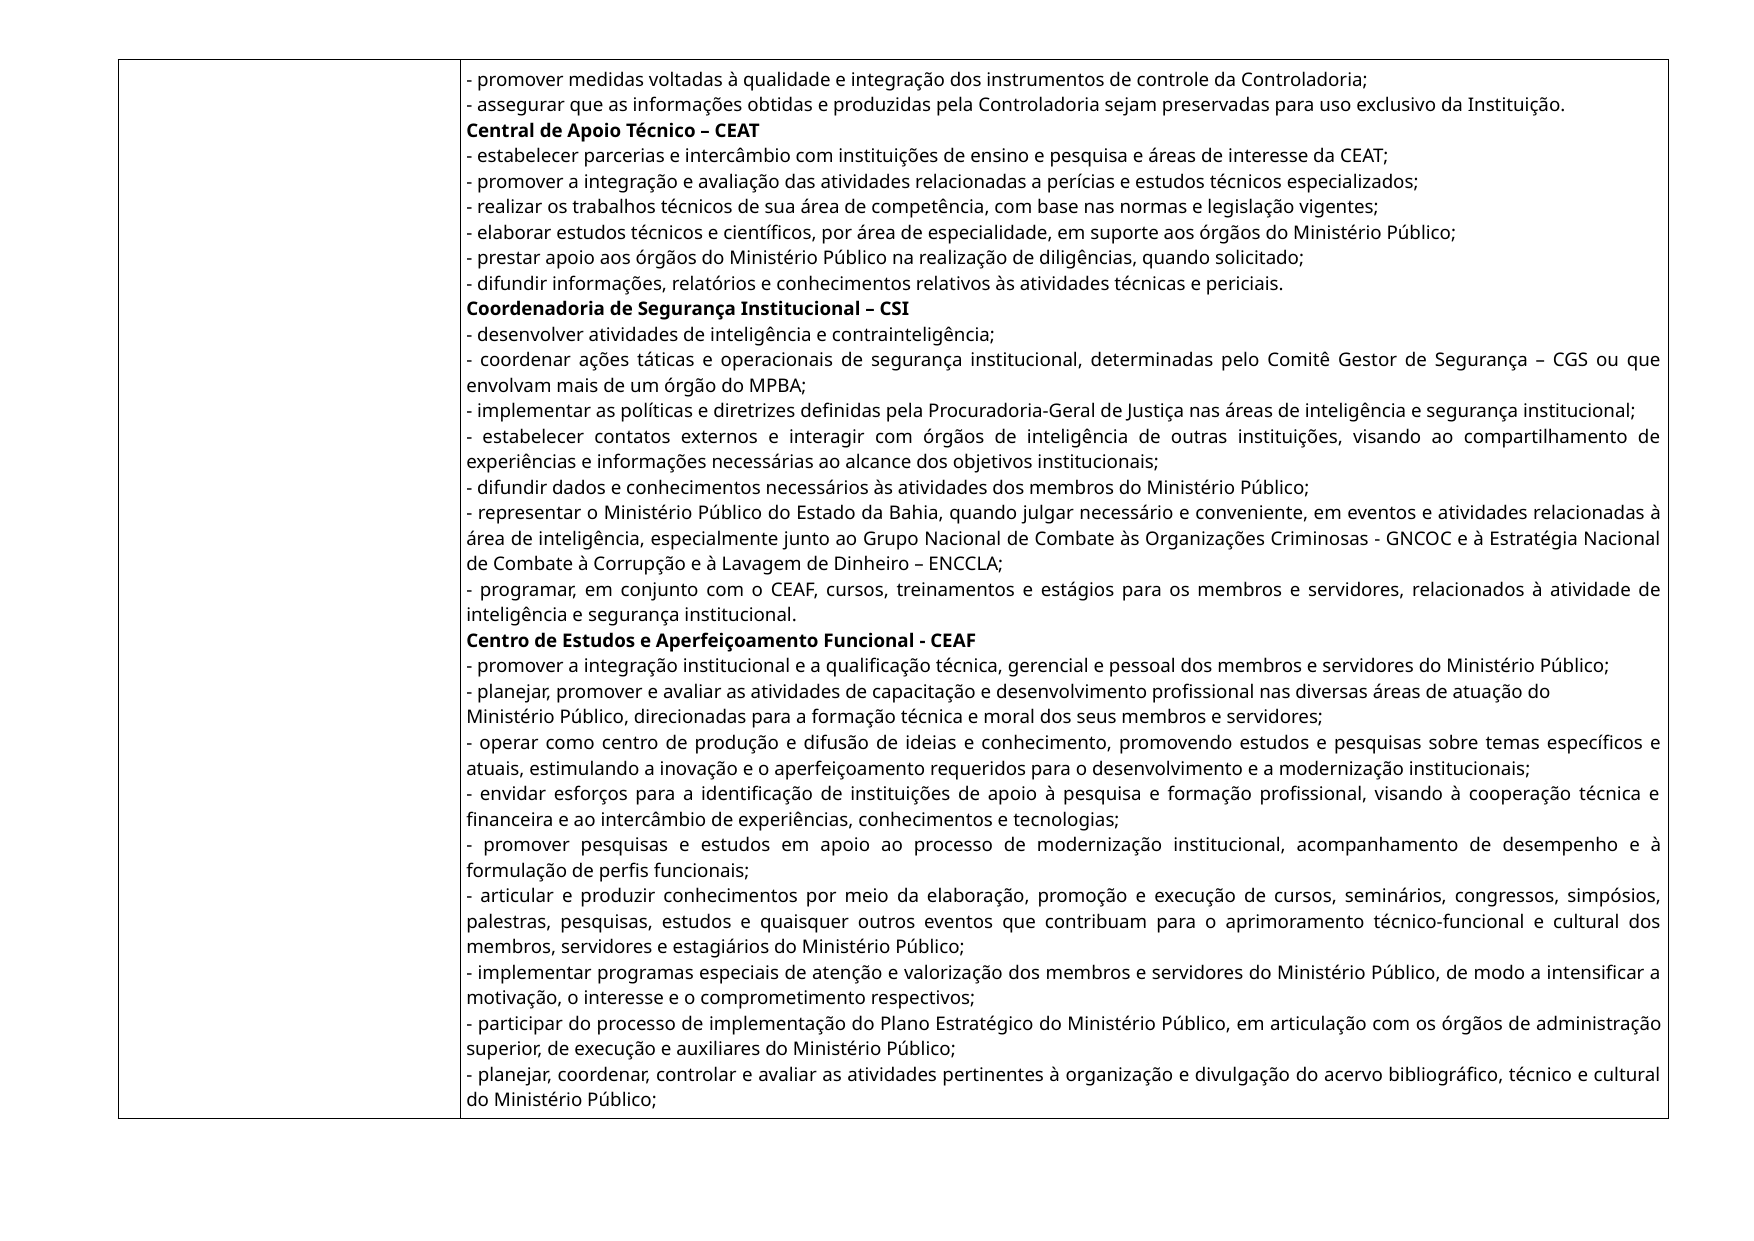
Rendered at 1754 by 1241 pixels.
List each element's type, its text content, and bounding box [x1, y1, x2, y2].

table_cell - promover medidas voltadas à qualidade e integração dos instrumentos de controle da Controladoria; - assegurar que as informações obtidas e produzidas pela Controladoria sejam preservadas para uso exclusivo da Instituição. Central de Apoio Técnico – CEAT - estabelecer parcerias e intercâmbio com instituições de ensino e pesquisa e áreas de interesse da CEAT; - promover a integração e avaliação das atividades relacionadas a perícias e estudos técnicos especializados; - realizar os trabalhos técnicos de sua área de competência, com base nas normas e legislação vigentes; - elaborar estudos técnicos e científicos, por área de especialidade, em suporte aos órgãos do Ministério Público; - prestar apoio aos órgãos do Ministério Público na realização de diligências, quando solicitado; - difundir informações, relatórios e conhecimentos relativos às atividades técnicas e periciais. Coordenadoria de Segurança Institucional – CSI - desenvolver atividades de inteligência e contrainteligência; - coordenar ações táticas e operacionais de segurança institucional, determinadas pelo Comitê Gestor de Segurança – CGS ou que envolvam mais de um órgão do MPBA; - implementar as políticas e diretrizes definidas pela Procuradoria-Geral de Justiça nas áreas de inteligência e segurança institucional; - estabelecer contatos externos e interagir com órgãos de inteligência de outras instituições, visando ao compartilhamento de experiências e informações necessárias ao alcance dos objetivos institucionais; - difundir dados e conhecimentos necessários às atividades dos membros do Ministério Público; - representar o Ministério Público do Estado da Bahia, quando julgar necessário e conveniente, em eventos e atividades relacionadas à área de inteligência, especialmente junto ao Grupo Nacional de Combate às Organizações Criminosas - GNCOC e à Estratégia Nacional de Combate à Corrupção e à Lavagem de Dinheiro – ENCCLA; - programar, em conjunto com o CEAF, cursos, treinamentos e estágios para os membros e servidores, relacionados à atividade de inteligência e segurança institucional. Centro de Estudos e Aperfeiçoamento Funcional - CEAF - promover a integração institucional e a qualificação técnica, gerencial e pessoal dos membros e servidores do Ministério Público; - planejar, promover e avaliar as atividades de capacitação e desenvolvimento profissional nas diversas áreas de atuação do Ministério Público, direcionadas para a formação técnica e moral dos seus membros e servidores; - operar como centro de produção e difusão de ideias e conhecimento, promovendo estudos e pesquisas sobre temas específicos e atuais, estimulando a inovação e o aperfeiçoamento requeridos para o desenvolvimento e a modernização institucionais; - envidar esforços para a identificação de instituições de apoio à pesquisa e formação profissional, visando à cooperação técnica e financeira e ao intercâmbio de experiências, conhecimentos e tecnologias; - promover pesquisas e estudos em apoio ao processo de modernização institucional, acompanhamento de desempenho e à formulação de perfis funcionais; - articular e produzir conhecimentos por meio da elaboração, promoção e execução de cursos, seminários, congressos, simpósios, palestras, pesquisas, estudos e quaisquer outros eventos que contribuam para o aprimoramento técnico-funcional e cultural dos membros, servidores e estagiários do Ministério Público; - implementar programas especiais de atenção e valorização dos membros e servidores do Ministério Público, de modo a intensificar a motivação, o interesse e o comprometimento respectivos; - participar do processo de implementação do Plano Estratégico do Ministério Público, em articulação com os órgãos de administração superior, de execução e auxiliares do Ministério Público; - planejar, coordenar, controlar e avaliar as atividades pertinentes à organização e divulgação do acervo bibliográfico, técnico e cultural do Ministério Público; [461, 60, 1668, 1118]
table_cell [119, 60, 460, 1118]
